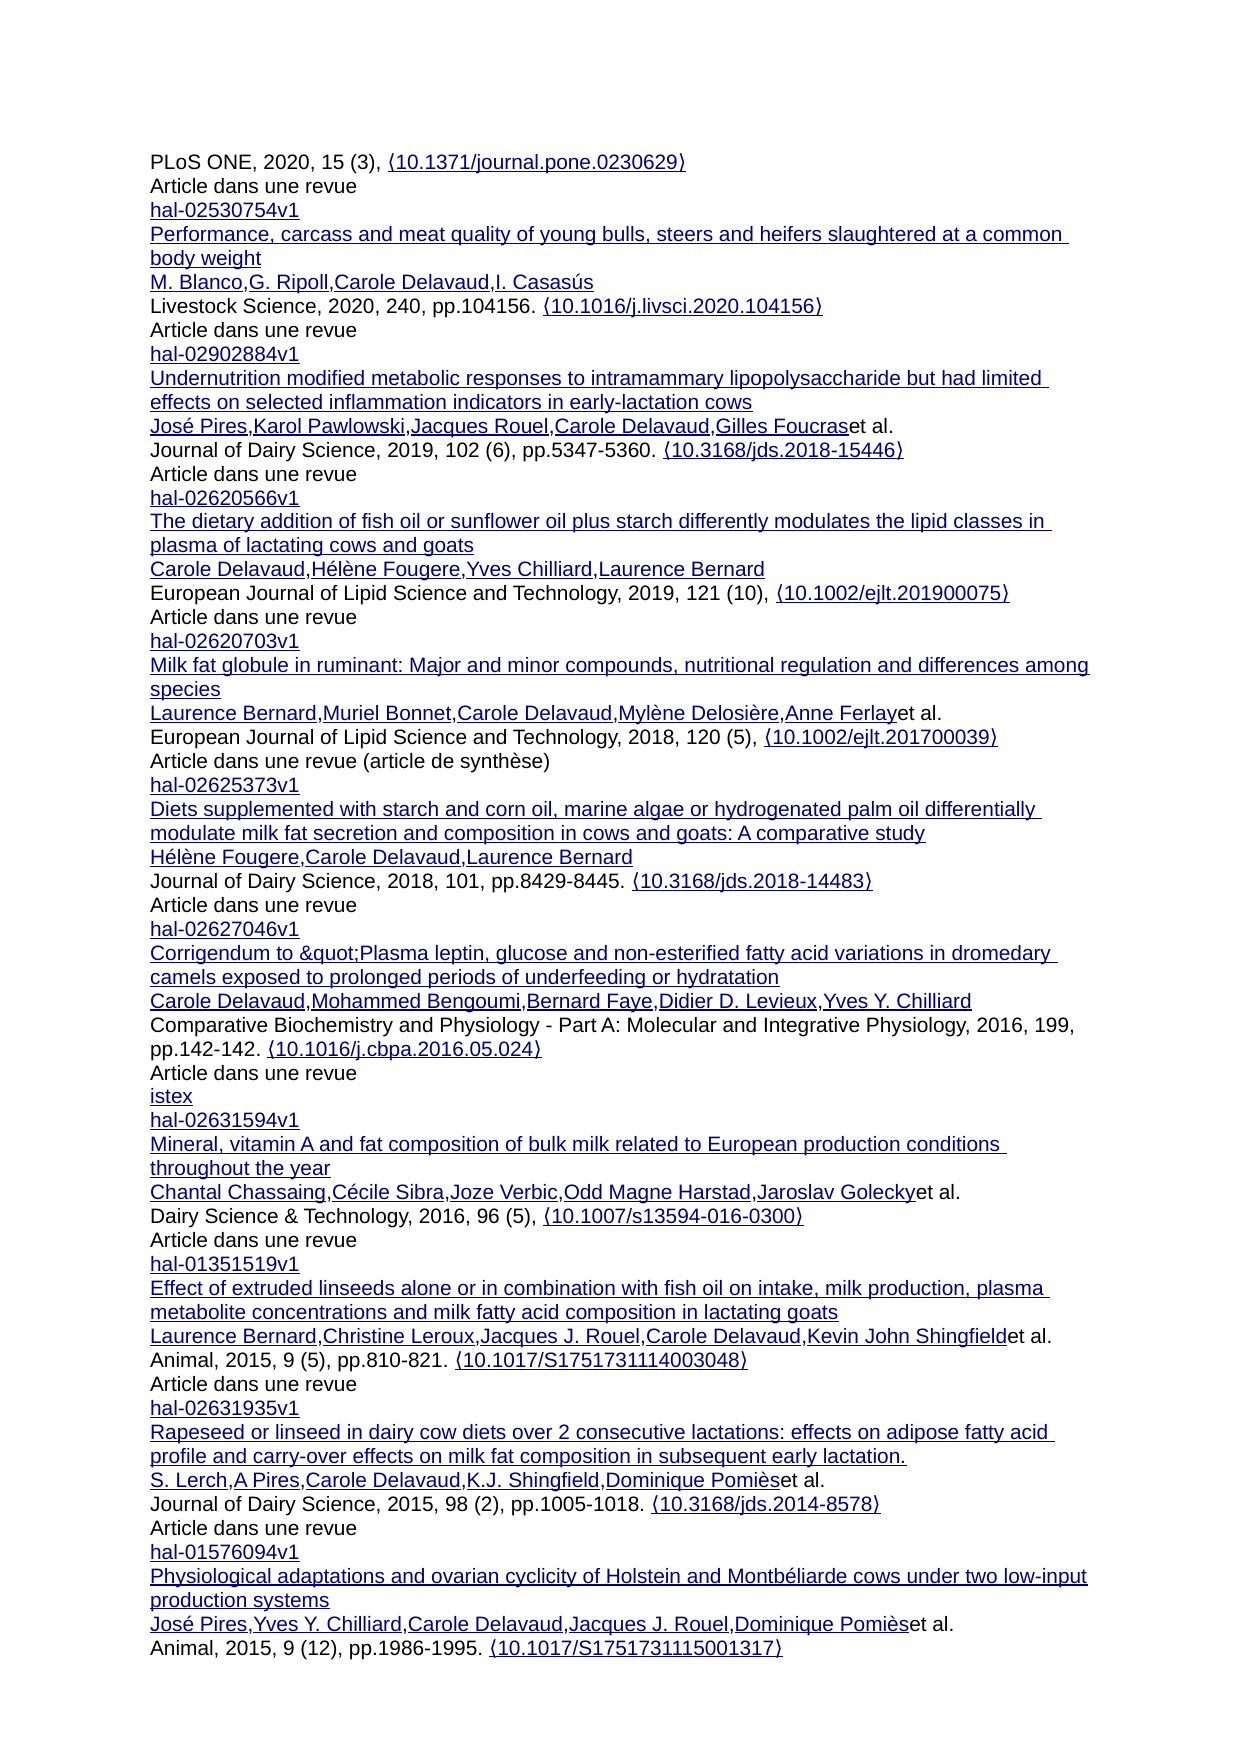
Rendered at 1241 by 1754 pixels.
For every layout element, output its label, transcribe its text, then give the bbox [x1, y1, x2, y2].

table_cell Physiological adaptations and ovarian cyclicity of Holstein and Montbéliarde cows under two low-input production systems José Pires,Yves Y. Chilliard,Carole Delavaud,Jacques J. Rouel,Dominique Pomièset al. Animal, 2015, 9 (12), pp.1986-1995. ⟨10.1017/S1751731115001317⟩ [150, 1564, 1090, 1659]
table_cell Performance, carcass and meat quality of young bulls, steers and heifers slaughtered at a common body weight M. Blanco,G. Ripoll,Carole Delavaud,I. Casasús Livestock Science, 2020, 240, pp.104156. ⟨10.1016/j.livsci.2020.104156⟩ Article dans une revue hal-02902884v1 [150, 222, 1090, 366]
table_cell The dietary addition of fish oil or sunflower oil plus starch differently modulates the lipid classes in plasma of lactating cows and goats Carole Delavaud,Hélène Fougere,Yves Chilliard,Laurence Bernard European Journal of Lipid Science and Technology, 2019, 121 (10), ⟨10.1002/ejlt.201900075⟩ Article dans une revue hal-02620703v1 [150, 509, 1090, 653]
table_cell Mineral, vitamin A and fat composition of bulk milk related to European production conditions throughout the year Chantal Chassaing,Cécile Sibra,Joze Verbic,Odd Magne Harstad,Jaroslav Goleckyet al. Dairy Science & Technology, 2016, 96 (5), ⟨10.1007/s13594-016-0300⟩ Article dans une revue hal-01351519v1 [150, 1132, 1090, 1276]
table_cell Corrigendum to &quot;Plasma leptin, glucose and non-esterified fatty acid variations in dromedary camels exposed to prolonged periods of underfeeding or hydratation Carole Delavaud,Mohammed Bengoumi,Bernard Faye,Didier D. Levieux,Yves Y. Chilliard Comparative Biochemistry and Physiology - Part A: Molecular and Integrative Physiology, 2016, 199, pp.142-142. ⟨10.1016/j.cbpa.2016.05.024⟩ Article dans une revue istex hal-02631594v1 [150, 941, 1090, 1132]
table_cell PLoS ONE, 2020, 15 (3), ⟨10.1371/journal.pone.0230629⟩ Article dans une revue hal-02530754v1 [150, 150, 1090, 222]
table_cell Rapeseed or linseed in dairy cow diets over 2 consecutive lactations: effects on adipose fatty acid profile and carry-over effects on milk fat composition in subsequent early lactation. S. Lerch,A Pires,Carole Delavaud,K.J. Shingfield,Dominique Pomièset al. Journal of Dairy Science, 2015, 98 (2), pp.1005-1018. ⟨10.3168/jds.2014-8578⟩ Article dans une revue hal-01576094v1 [150, 1420, 1090, 1563]
table_cell Effect of extruded linseeds alone or in combination with fish oil on intake, milk production, plasma metabolite concentrations and milk fatty acid composition in lactating goats Laurence Bernard,Christine Leroux,Jacques J. Rouel,Carole Delavaud,Kevin John Shingfieldet al. Animal, 2015, 9 (5), pp.810-821. ⟨10.1017/S1751731114003048⟩ Article dans une revue hal-02631935v1 [150, 1276, 1090, 1420]
table_cell species Laurence Bernard,Muriel Bonnet,Carole Delavaud,Mylène Delosière,Anne Ferlayet al. European Journal of Lipid Science and Technology, 2018, 120 (5), ⟨10.1002/ejlt.201700039⟩ Article dans une revue (article de synthèse) hal-02625373v1 [150, 675, 1090, 797]
table_cell Undernutrition modified metabolic responses to intramammary lipopolysaccharide but had limited effects on selected inflammation indicators in early-lactation cows José Pires,Karol Pawlowski,Jacques Rouel,Carole Delavaud,Gilles Foucraset al. Journal of Dairy Science, 2019, 102 (6), pp.5347-5360. ⟨10.3168/jds.2018-15446⟩ Article dans une revue hal-02620566v1 [150, 366, 1090, 509]
table_cell Diets supplemented with starch and corn oil, marine algae or hydrogenated palm oil differentially modulate milk fat secretion and composition in cows and goats: A comparative study Hélène Fougere,Carole Delavaud,Laurence Bernard Journal of Dairy Science, 2018, 101, pp.8429-8445. ⟨10.3168/jds.2018-14483⟩ Article dans une revue hal-02627046v1 [150, 797, 1090, 941]
table_cell Milk fat globule in ruminant: Major and minor compounds, nutritional regulation and differences among [150, 653, 1090, 674]
